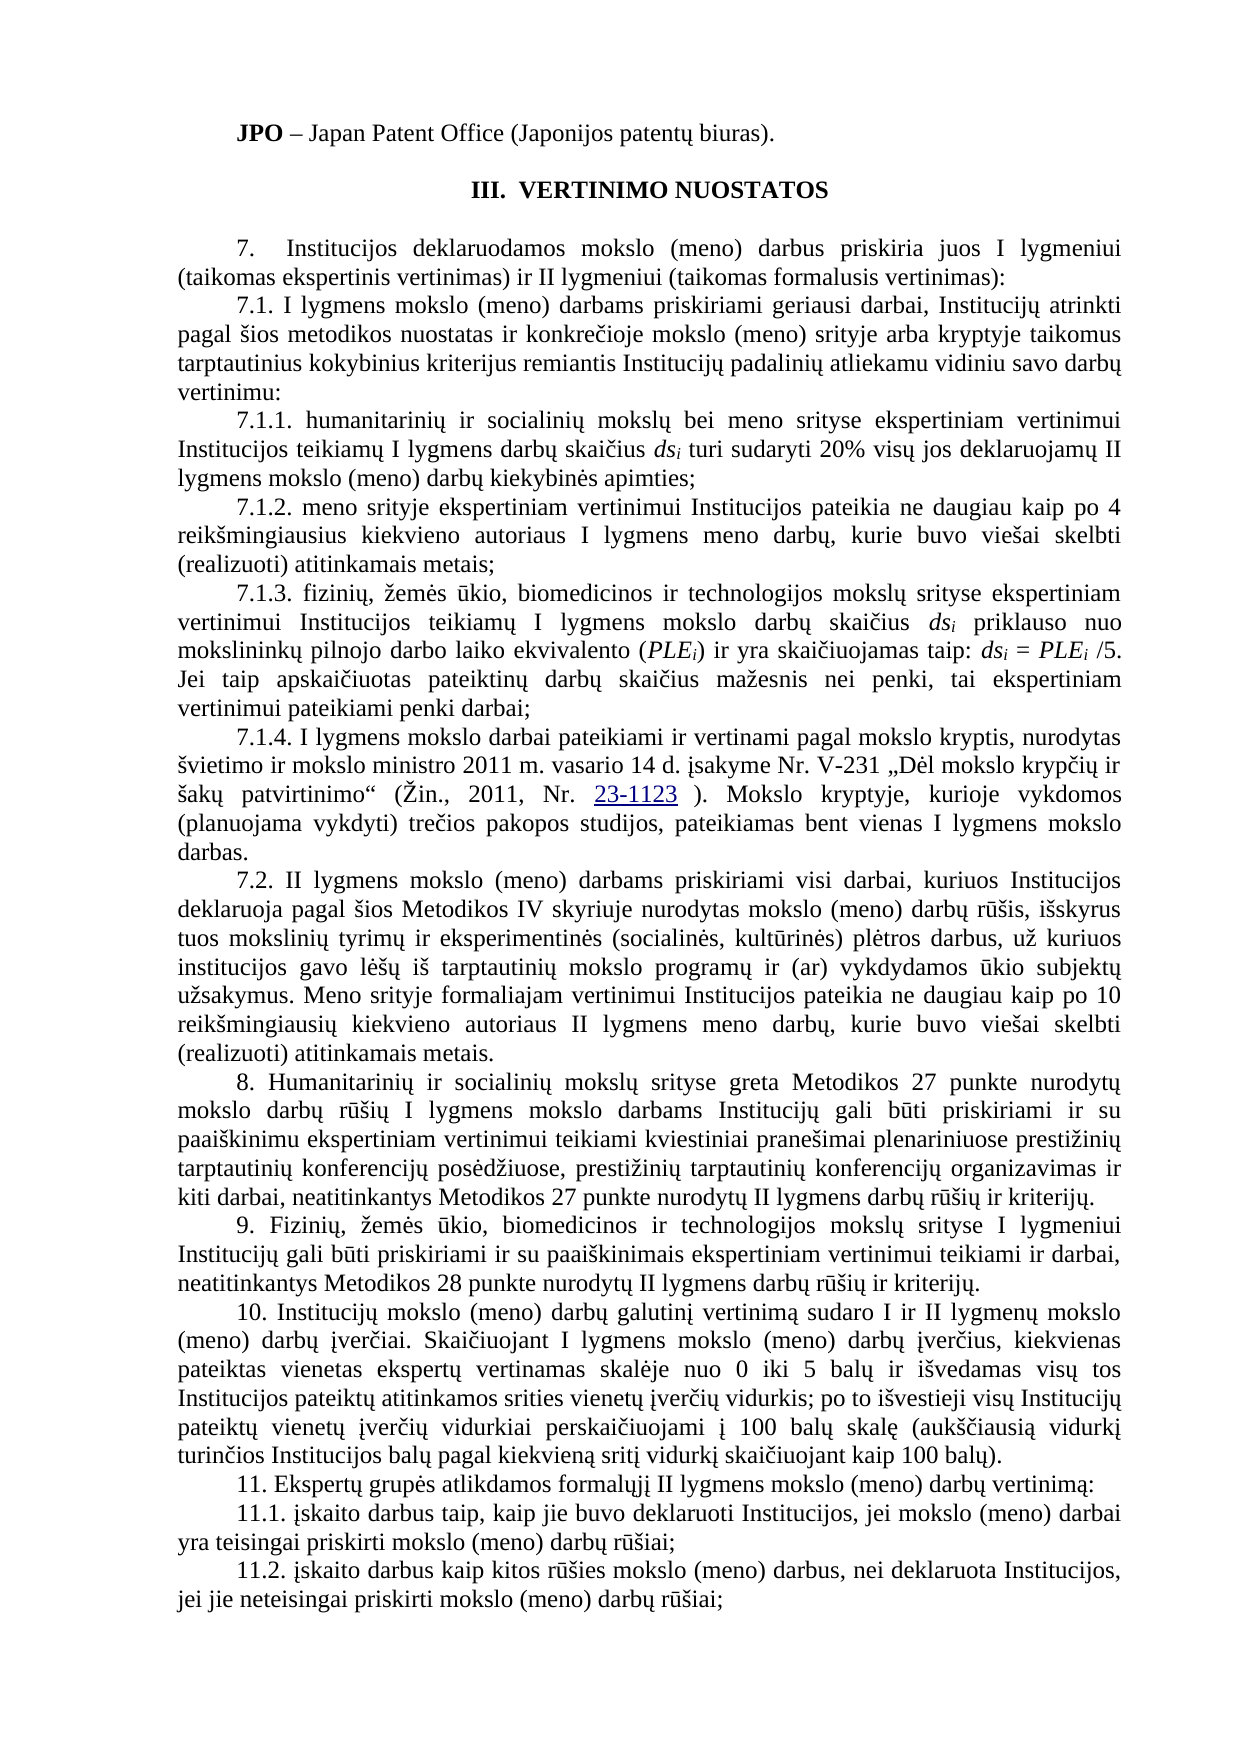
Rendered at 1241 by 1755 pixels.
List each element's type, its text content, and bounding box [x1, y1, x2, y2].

text 7.1.1. humanitarinių ir socialinių mokslų bei meno srityse ekspertiniam vertinimui Institucijos teikiamų I lygmens darbų skaičius dsi turi sudaryti 20% visų jos deklaruojamų II lygmens mokslo (meno) darbų kiekybinės apimties; [177, 406, 1122, 492]
text 11. Ekspertų grupės atlikdamos formalųjį II lygmens mokslo (meno) darbų vertinimą: [177, 1469, 1122, 1498]
text 10. Institucijų mokslo (meno) darbų galutinį vertinimą sudaro I ir II lygmenų mokslo (meno) darbų įverčiai. Skaičiuojant I lygmens mokslo (meno) darbų įverčius, kiekvienas pateiktas vienetas ekspertų vertinamas skalėje nuo 0 iki 5 balų ir išvedamas visų tos Institucijos pateiktų atitinkamos srities vienetų įverčių vidurkis; po to išvestieji visų Institucijų pateiktų vienetų įverčių vidurkiai perskaičiuojami į 100 balų skalę (aukščiausią vidurkį turinčios Institucijos balų pagal kiekvieną sritį vidurkį skaičiuojant kaip 100 balų). [177, 1297, 1122, 1469]
text III. VERTINIMO NUOSTATOS [177, 176, 1122, 204]
text 7.1. I lygmens mokslo (meno) darbams priskiriami geriausi darbai, Institucijų atrinkti pagal šios metodikos nuostatas ir konkrečioje mokslo (meno) srityje arba kryptyje taikomus tarptautinius kokybinius kriterijus remiantis Institucijų padalinių atliekamu vidiniu savo darbų vertinimu: [177, 291, 1122, 406]
text 8. Humanitarinių ir socialinių mokslų srityse greta Metodikos 27 punkte nurodytų mokslo darbų rūšių I lygmens mokslo darbams Institucijų gali būti priskiriami ir su paaiškinimu ekspertiniam vertinimui teikiami kviestiniai pranešimai plenariniuose prestižinių tarptautinių konferencijų posėdžiuose, prestižinių tarptautinių konferencijų organizavimas ir kiti darbai, neatitinkantys Metodikos 27 punkte nurodytų II lygmens darbų rūšių ir kriterijų. [177, 1067, 1122, 1211]
text 7.2. II lygmens mokslo (meno) darbams priskiriami visi darbai, kuriuos Institucijos deklaruoja pagal šios Metodikos IV skyriuje nurodytas mokslo (meno) darbų rūšis, išskyrus tuos mokslinių tyrimų ir eksperimentinės (socialinės, kultūrinės) plėtros darbus, už kuriuos institucijos gavo lėšų iš tarptautinių mokslo programų ir (ar) vykdydamos ūkio subjektų užsakymus. Meno srityje formaliajam vertinimui Institucijos pateikia ne daugiau kaip po 10 reikšmingiausių kiekvieno autoriaus II lygmens meno darbų, kurie buvo viešai skelbti (realizuoti) atitinkamais metais. [177, 866, 1122, 1067]
text 7.1.4. I lygmens mokslo darbai pateikiami ir vertinami pagal mokslo kryptis, nurodytas švietimo ir mokslo ministro 2011 m. vasario 14 d. įsakyme Nr. V-231 „Dėl mokslo krypčių ir šakų patvirtinimo“ (Žin., 2011, Nr. 23-1123 ). Mokslo kryptyje, kurioje vykdomos (planuojama vykdyti) trečios pakopos studijos, pateikiamas bent vienas I lygmens mokslo darbas. [177, 722, 1122, 866]
text 11.2. įskaito darbus kaip kitos rūšies mokslo (meno) darbus, nei deklaruota Institucijos, jei jie neteisingai priskirti mokslo (meno) darbų rūšiai; [177, 1556, 1122, 1613]
text 7.1.3. fizinių, žemės ūkio, biomedicinos ir technologijos mokslų srityse ekspertiniam vertinimui Institucijos teikiamų I lygmens mokslo darbų skaičius dsi priklauso nuo mokslininkų pilnojo darbo laiko ekvivalento (PLEi) ir yra skaičiuojamas taip: dsi = PLEi /5. Jei taip apskaičiuotas pateiktinų darbų skaičius mažesnis nei penki, tai ekspertiniam vertinimui pateikiami penki darbai; [177, 578, 1122, 722]
text JPO – Japan Patent Office (Japonijos patentų biuras). [177, 118, 1122, 147]
text 11.1. įskaito darbus taip, kaip jie buvo deklaruoti Institucijos, jei mokslo (meno) darbai yra teisingai priskirti mokslo (meno) darbų rūšiai; [177, 1498, 1122, 1556]
text 9. Fizinių, žemės ūkio, biomedicinos ir technologijos mokslų srityse I lygmeniui Institucijų gali būti priskiriami ir su paaiškinimais ekspertiniam vertinimui teikiami ir darbai, neatitinkantys Metodikos 28 punkte nurodytų II lygmens darbų rūšių ir kriterijų. [177, 1211, 1122, 1297]
text 7.1.2. meno srityje ekspertiniam vertinimui Institucijos pateikia ne daugiau kaip po 4 reikšmingiausius kiekvieno autoriaus I lygmens meno darbų, kurie buvo viešai skelbti (realizuoti) atitinkamais metais; [177, 492, 1122, 578]
text 7. Institucijos deklaruodamos mokslo (meno) darbus priskiria juos I lygmeniui (taikomas ekspertinis vertinimas) ir II lygmeniui (taikomas formalusis vertinimas): [177, 233, 1122, 291]
